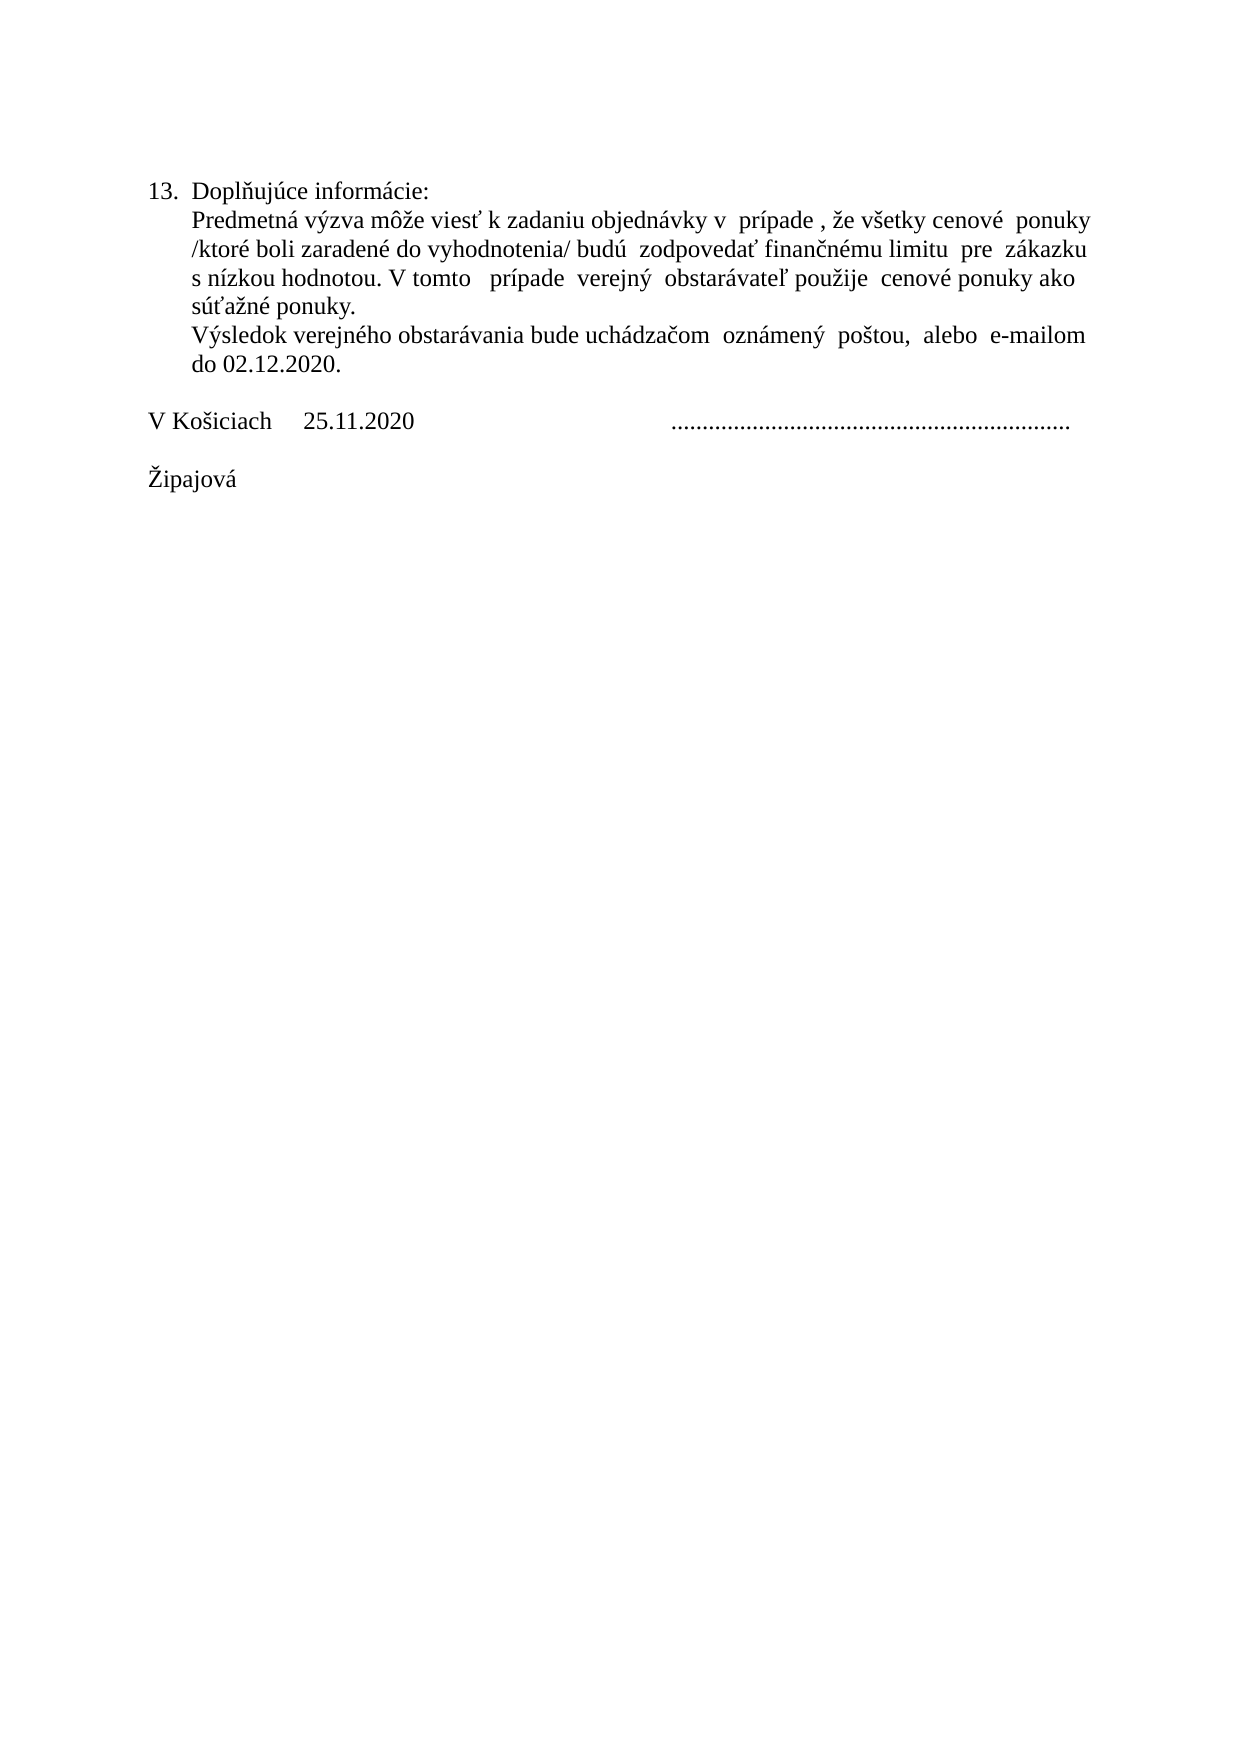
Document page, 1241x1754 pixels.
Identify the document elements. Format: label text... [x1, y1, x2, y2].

text do 02.12.2020. [148, 349, 1093, 378]
text Žipajová [148, 464, 1093, 493]
text Výsledok verejného obstarávania bude uchádzačom oznámený poštou, alebo e-mailom [148, 320, 1093, 349]
text V Košiciach 25.11.2020 ................................................................ [148, 406, 1093, 435]
text 13. Doplňujúce informácie: [148, 176, 1093, 205]
text Predmetná výzva môže viesť k zadaniu objednávky v prípade , že všetky cenové ponuky [148, 205, 1093, 234]
text s nízkou hodnotou. V tomto prípade verejný obstarávateľ použije cenové ponuky ako [148, 263, 1093, 291]
text /ktoré boli zaradené do vyhodnotenia/ budú zodpovedať finančnému limitu pre zákazku [148, 234, 1093, 263]
text súťažné ponuky. [148, 291, 1093, 320]
